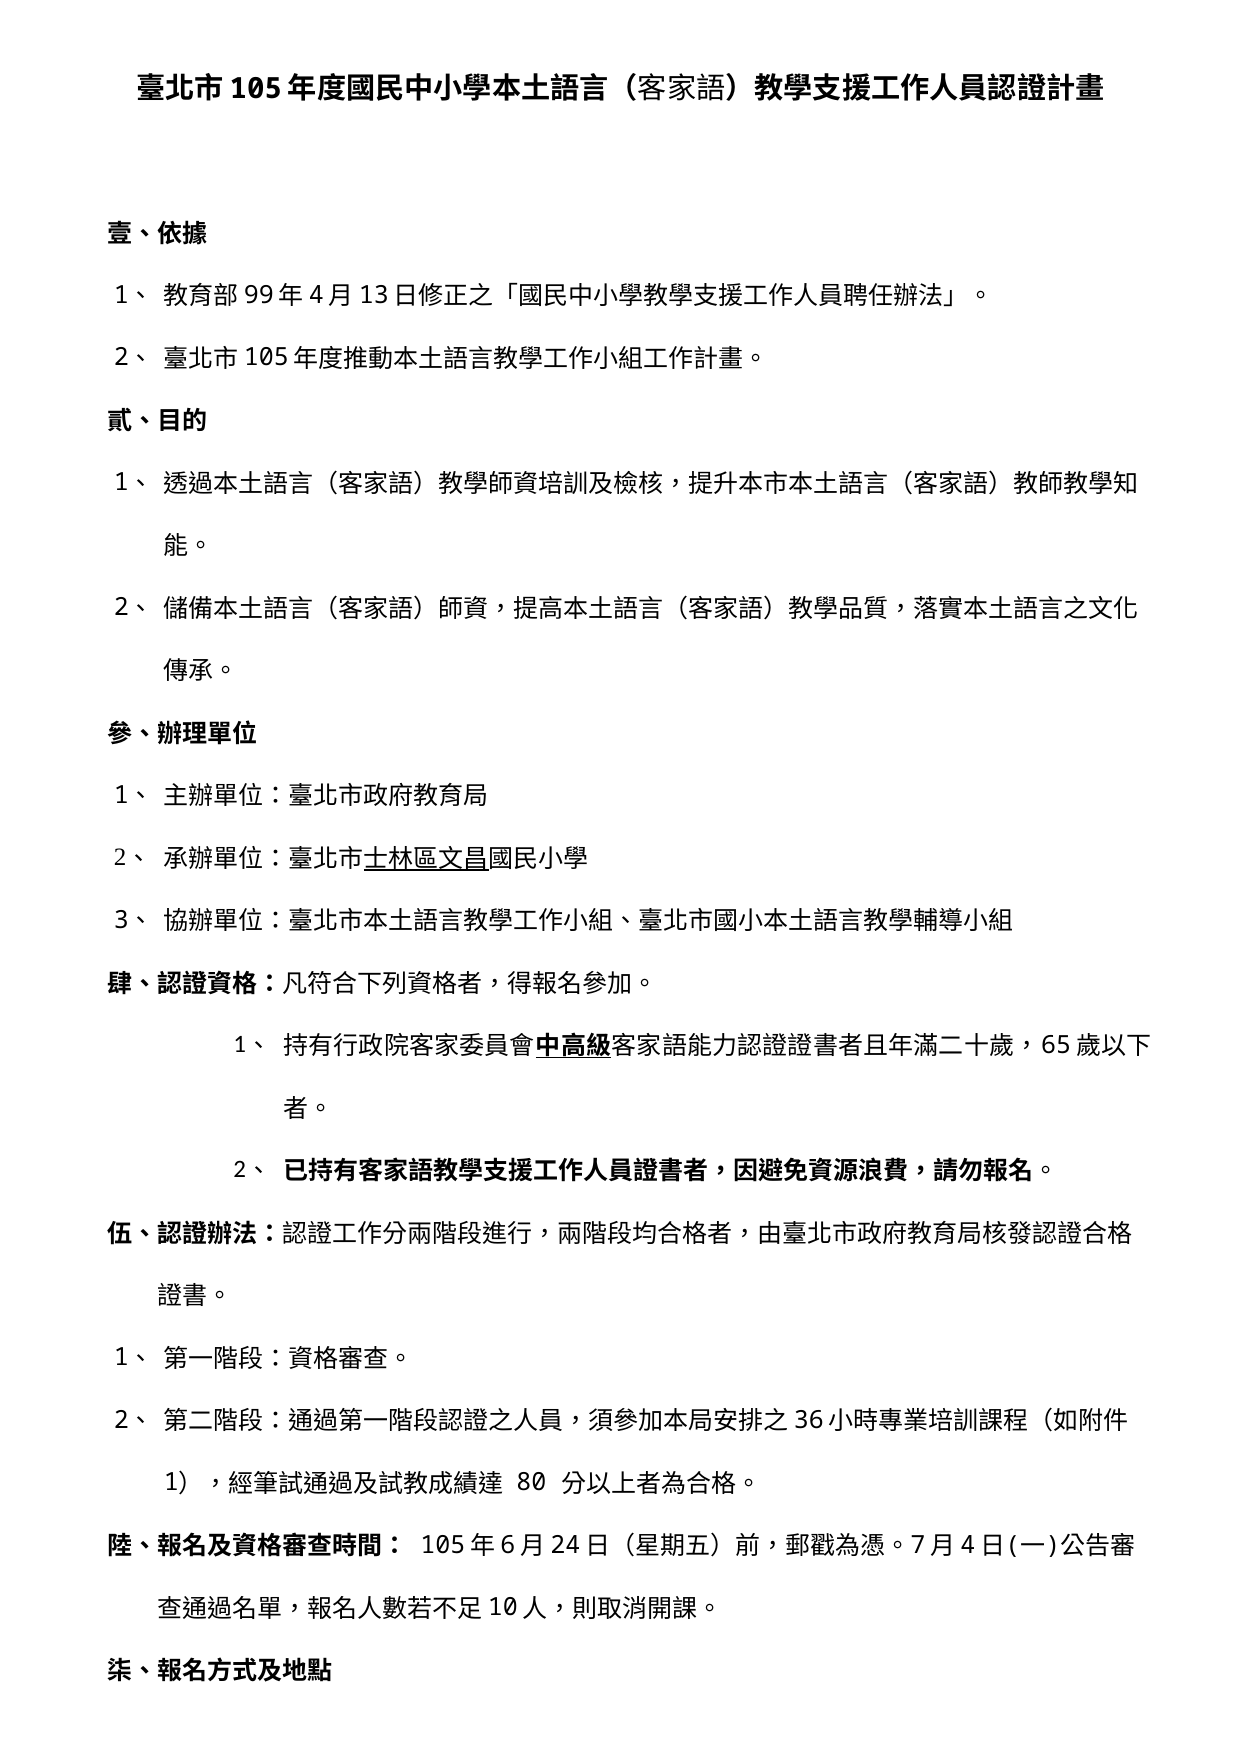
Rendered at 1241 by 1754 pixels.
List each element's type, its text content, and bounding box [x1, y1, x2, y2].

text 臺北市105年度國民中小學本土語言（客家語）教學支援工作人員認證計畫 [89, 64, 1152, 107]
list 承辦單位：臺北市士林區文昌國民小學 [114, 814, 1152, 877]
list 辦理單位 [107, 689, 1152, 752]
list 透過本土語言（客家語）教學師資培訓及檢核，提升本市本土語言（客家語）教師教學知能。 [114, 439, 1152, 564]
list 主辦單位：臺北市政府教育局 [114, 752, 1152, 814]
list 持有行政院客家委員會中高級客家語能力認證證書者且年滿二十歲，65歲以下者。 [233, 1002, 1152, 1127]
list 第一階段：資格審查。 [114, 1314, 1152, 1377]
list 協辦單位：臺北市本土語言教學工作小組、臺北市國小本土語言教學輔導小組 [114, 877, 1152, 939]
list 教育部99年4月13日修正之「國民中小學教學支援工作人員聘任辦法」。 [114, 252, 1152, 314]
list 認證辦法：認證工作分兩階段進行，兩階段均合格者，由臺北市政府教育局核發認證合格證書。 [107, 1189, 1152, 1314]
list 報名及資格審查時間： 105年6月24日（星期五）前，郵戳為憑。7月4日(一)公告審查通過名單，報名人數若不足10人，則取消開課。 [107, 1502, 1152, 1627]
list 目的 [107, 377, 1152, 439]
list 臺北市105年度推動本土語言教學工作小組工作計畫。 [114, 314, 1152, 377]
list 儲備本土語言（客家語）師資，提高本土語言（客家語）教學品質，落實本土語言之文化傳承。 [114, 564, 1152, 689]
list 依據 [107, 189, 1152, 252]
list 已持有客家語教學支援工作人員證書者，因避免資源浪費，請勿報名。 [233, 1127, 1152, 1189]
list 認證資格：凡符合下列資格者，得報名參加。 [107, 939, 1152, 1002]
list 第二階段：通過第一階段認證之人員，須參加本局安排之36小時專業培訓課程（如附件1），經筆試通過及試教成績達 80 分以上者為合格。 [114, 1377, 1152, 1502]
list 報名方式及地點 [107, 1627, 1152, 1689]
